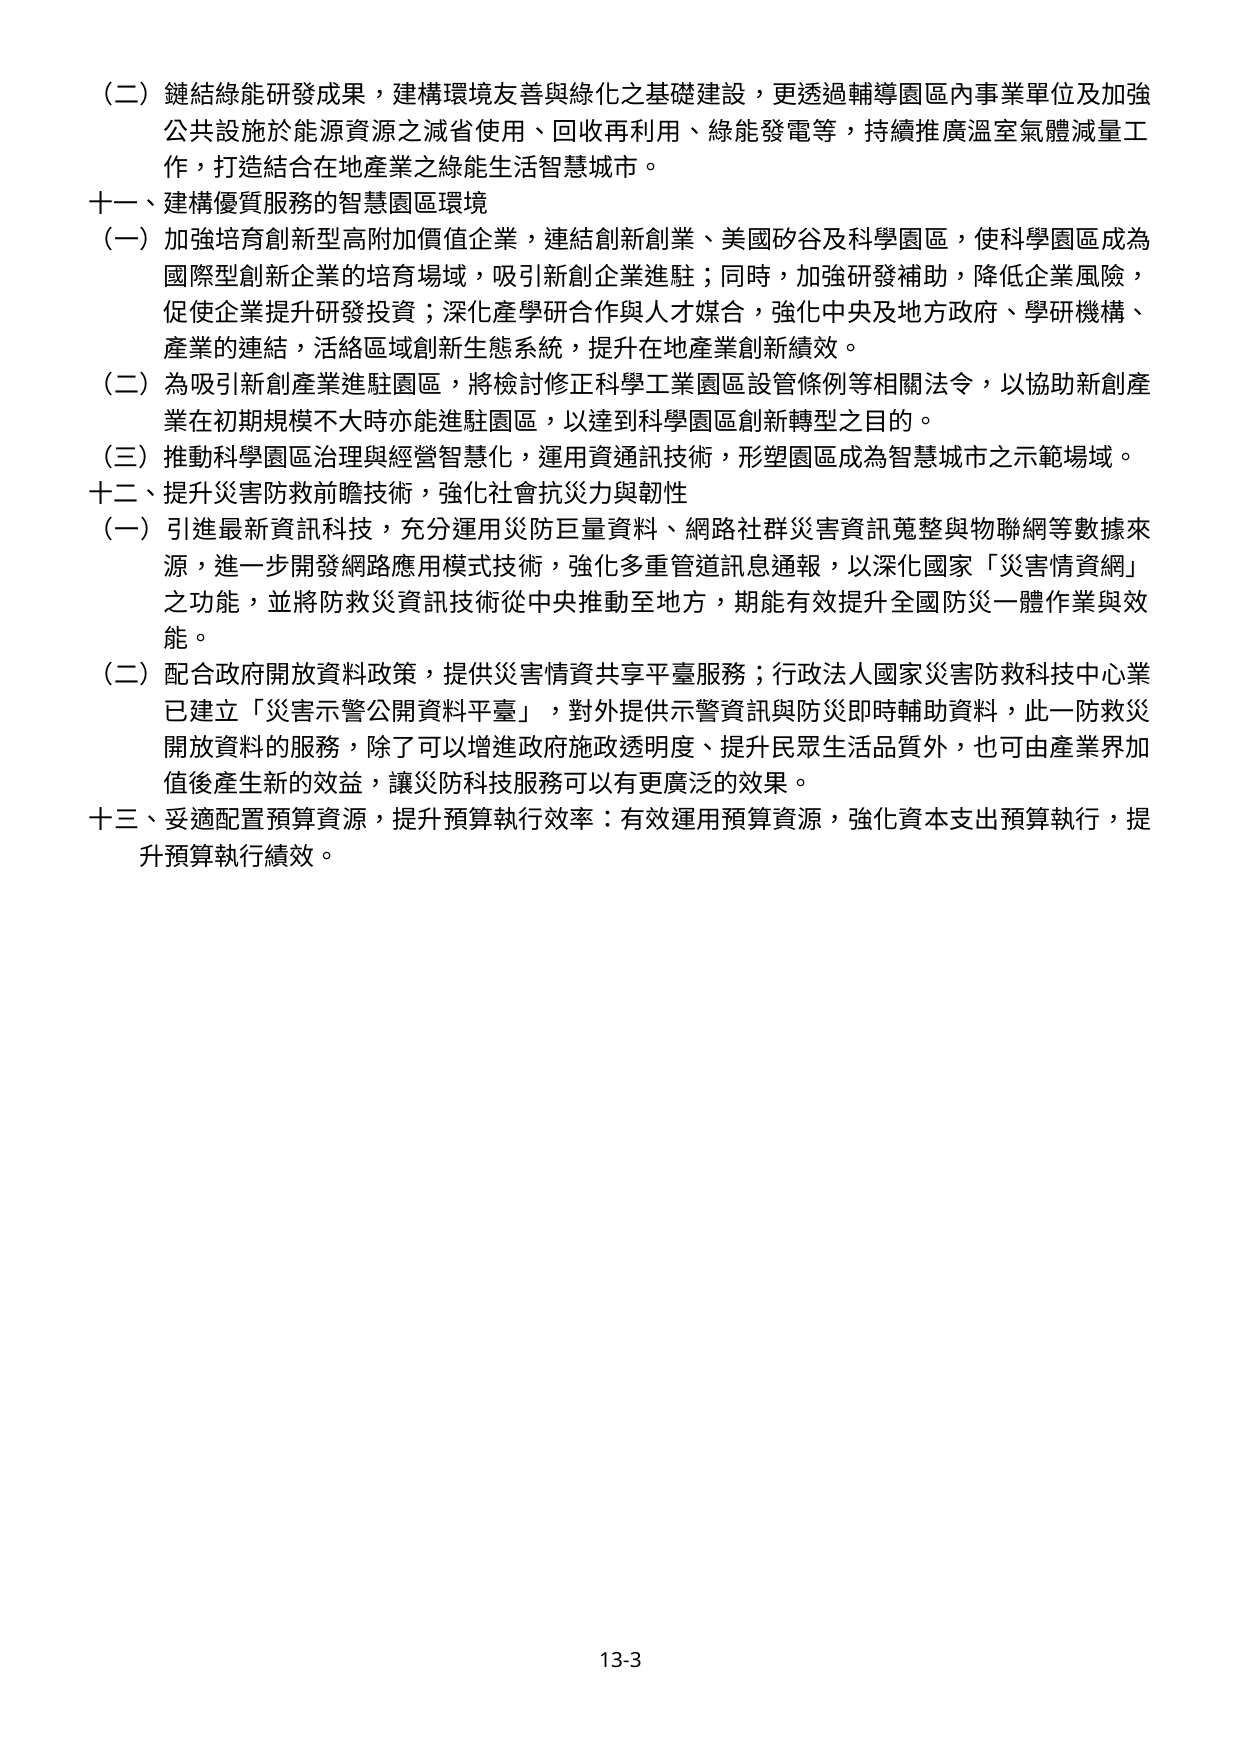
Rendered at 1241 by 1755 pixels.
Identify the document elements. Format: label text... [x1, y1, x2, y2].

text （三）推動科學園區治理與經營智慧化，運用資通訊技術，形塑園區成為智慧城市之示範場域。 [89, 437, 1152, 474]
text 十一、建構優質服務的智慧園區環境 [89, 184, 1152, 220]
text （二）為吸引新創產業進駐園區，將檢討修正科學工業園區設管條例等相關法令，以協助新創產業在初期規模不大時亦能進駐園區，以達到科學園區創新轉型之目的。 [89, 365, 1152, 437]
text （一）加強培育創新型高附加價值企業，連結創新創業、美國矽谷及科學園區，使科學園區成為國際型創新企業的培育場域，吸引新創企業進駐；同時，加強研發補助，降低企業風險，促使企業提升研發投資；深化產學研合作與人才媒合，強化中央及地方政府、學研機構、產業的連結，活絡區域創新生態系統，提升在地產業創新績效。 [89, 220, 1152, 365]
text （一）引進最新資訊科技，充分運用災防巨量資料、網路社群災害資訊蒐整與物聯網等數據來源，進一步開發網路應用模式技術，強化多重管道訊息通報，以深化國家「災害情資網」之功能，並將防救災資訊技術從中央推動至地方，期能有效提升全國防災一體作業與效能。 [89, 510, 1152, 655]
text （二）配合政府開放資料政策，提供災害情資共享平臺服務；行政法人國家災害防救科技中心業已建立「災害示警公開資料平臺」，對外提供示警資訊與防災即時輔助資料，此一防救災開放資料的服務，除了可以增進政府施政透明度、提升民眾生活品質外，也可由產業界加值後產生新的效益，讓災防科技服務可以有更廣泛的效果。 [89, 655, 1152, 800]
text 十三、妥適配置預算資源，提升預算執行效率：有效運用預算資源，強化資本支出預算執行，提升預算執行績效。 [89, 800, 1152, 872]
text 十二、提升災害防救前瞻技術，強化社會抗災力與韌性 [89, 474, 1152, 510]
text （二）鏈結綠能研發成果，建構環境友善與綠化之基礎建設，更透過輔導園區內事業單位及加強公共設施於能源資源之減省使用、回收再利用、綠能發電等，持續推廣溫室氣體減量工作，打造結合在地產業之綠能生活智慧城市。 [89, 75, 1152, 184]
